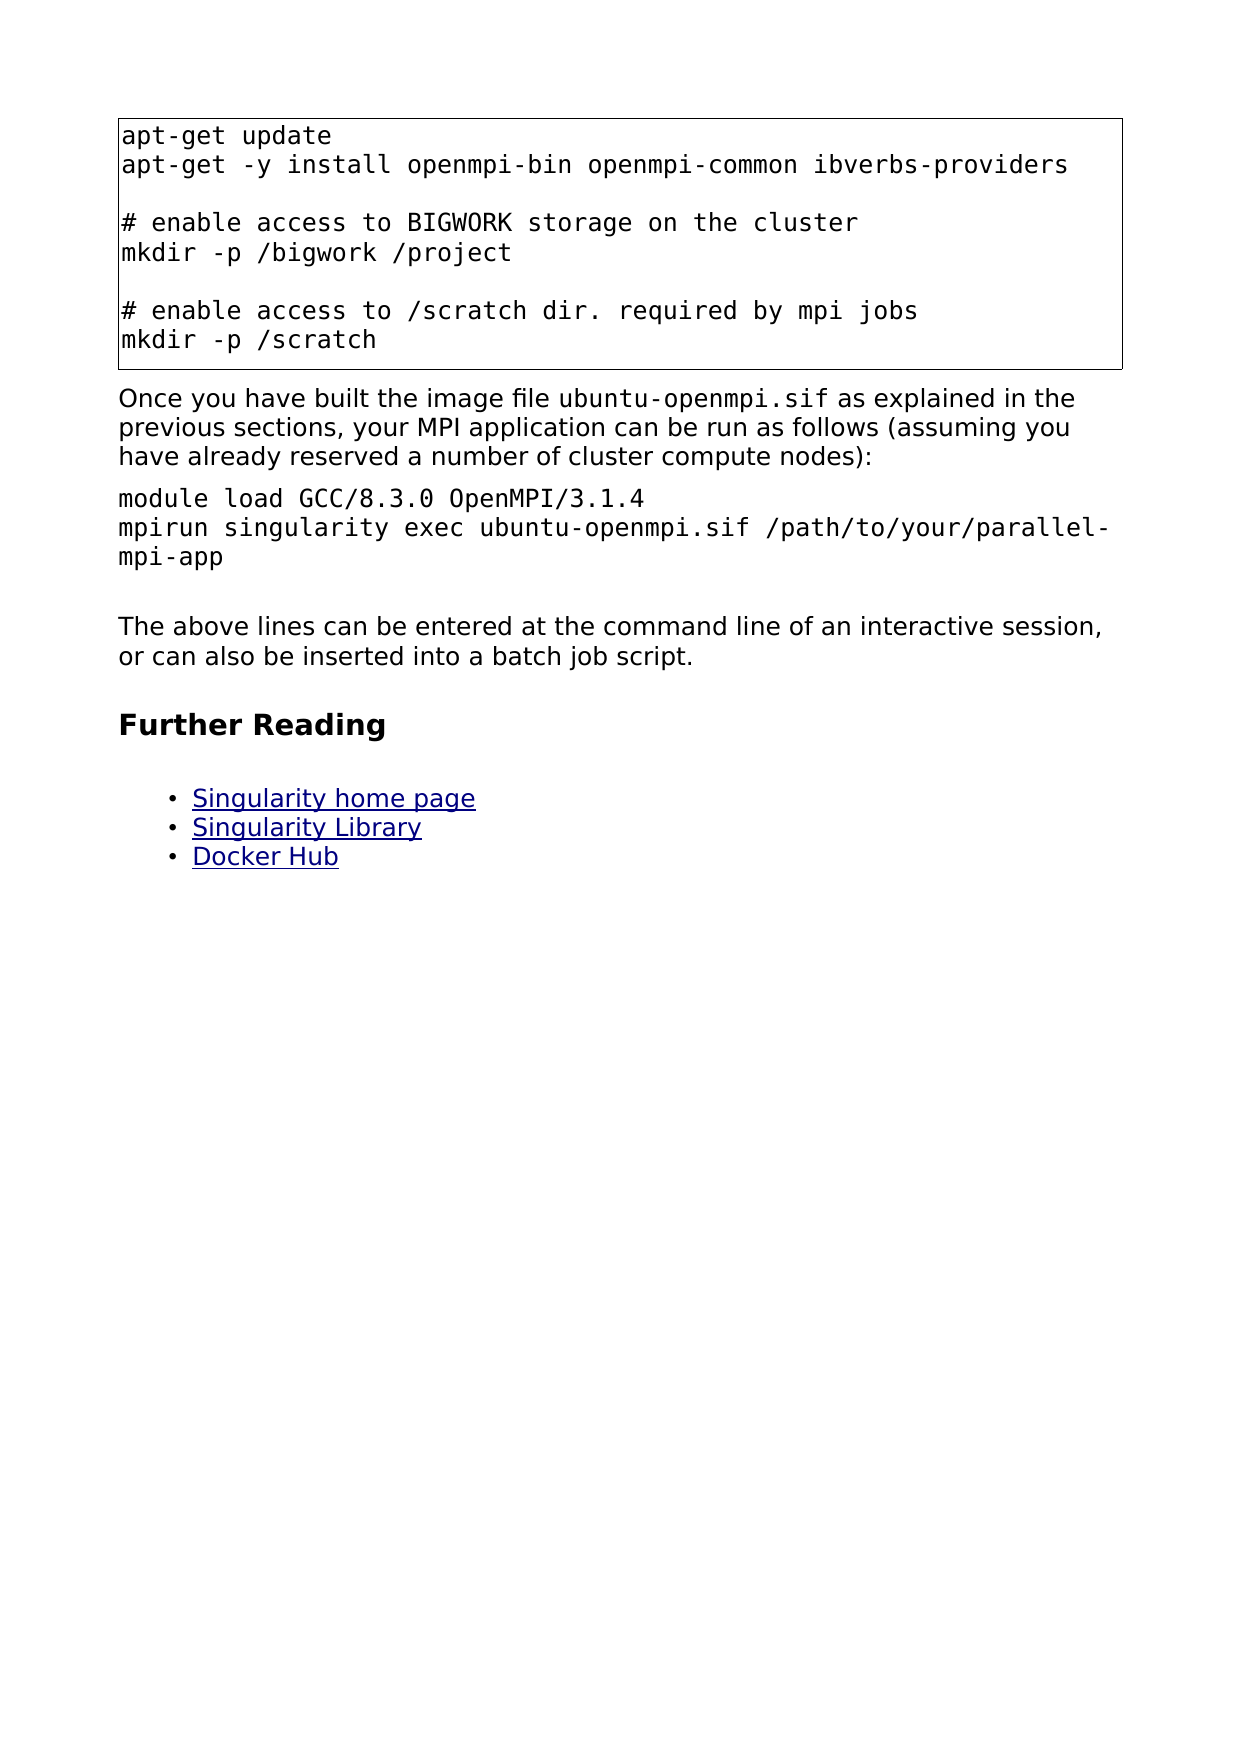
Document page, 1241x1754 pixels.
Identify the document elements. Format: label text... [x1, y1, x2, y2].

subtitle Further Reading [118, 708, 1122, 742]
list Singularity home page [177, 784, 1122, 813]
list Docker Hub [177, 843, 1122, 872]
text The above lines can be entered at the command line of an interactive session, or can also be inserted into a batch job script. [118, 612, 1122, 671]
list Singularity Library [177, 813, 1122, 843]
table_header apt-get update apt-get -y install openmpi-bin openmpi-common ibverbs-providers # enable access to BIGWORK storage on the cluster mkdir -p /bigwork /project # enable access to /scratch dir. required by mpi jobs mkdir -p /scratch [119, 119, 1122, 369]
text Once you have built the image file ubuntu-openmpi.sif as explained in the previous sections, your MPI application can be run as follows (assuming you have already reserved a number of cluster compute nodes): [118, 384, 1122, 472]
text module load GCC/8.3.0 OpenMPI/3.1.4 mpirun singularity exec ubuntu-openmpi.sif /path/to/your/parallel-mpi-app [118, 484, 1122, 601]
